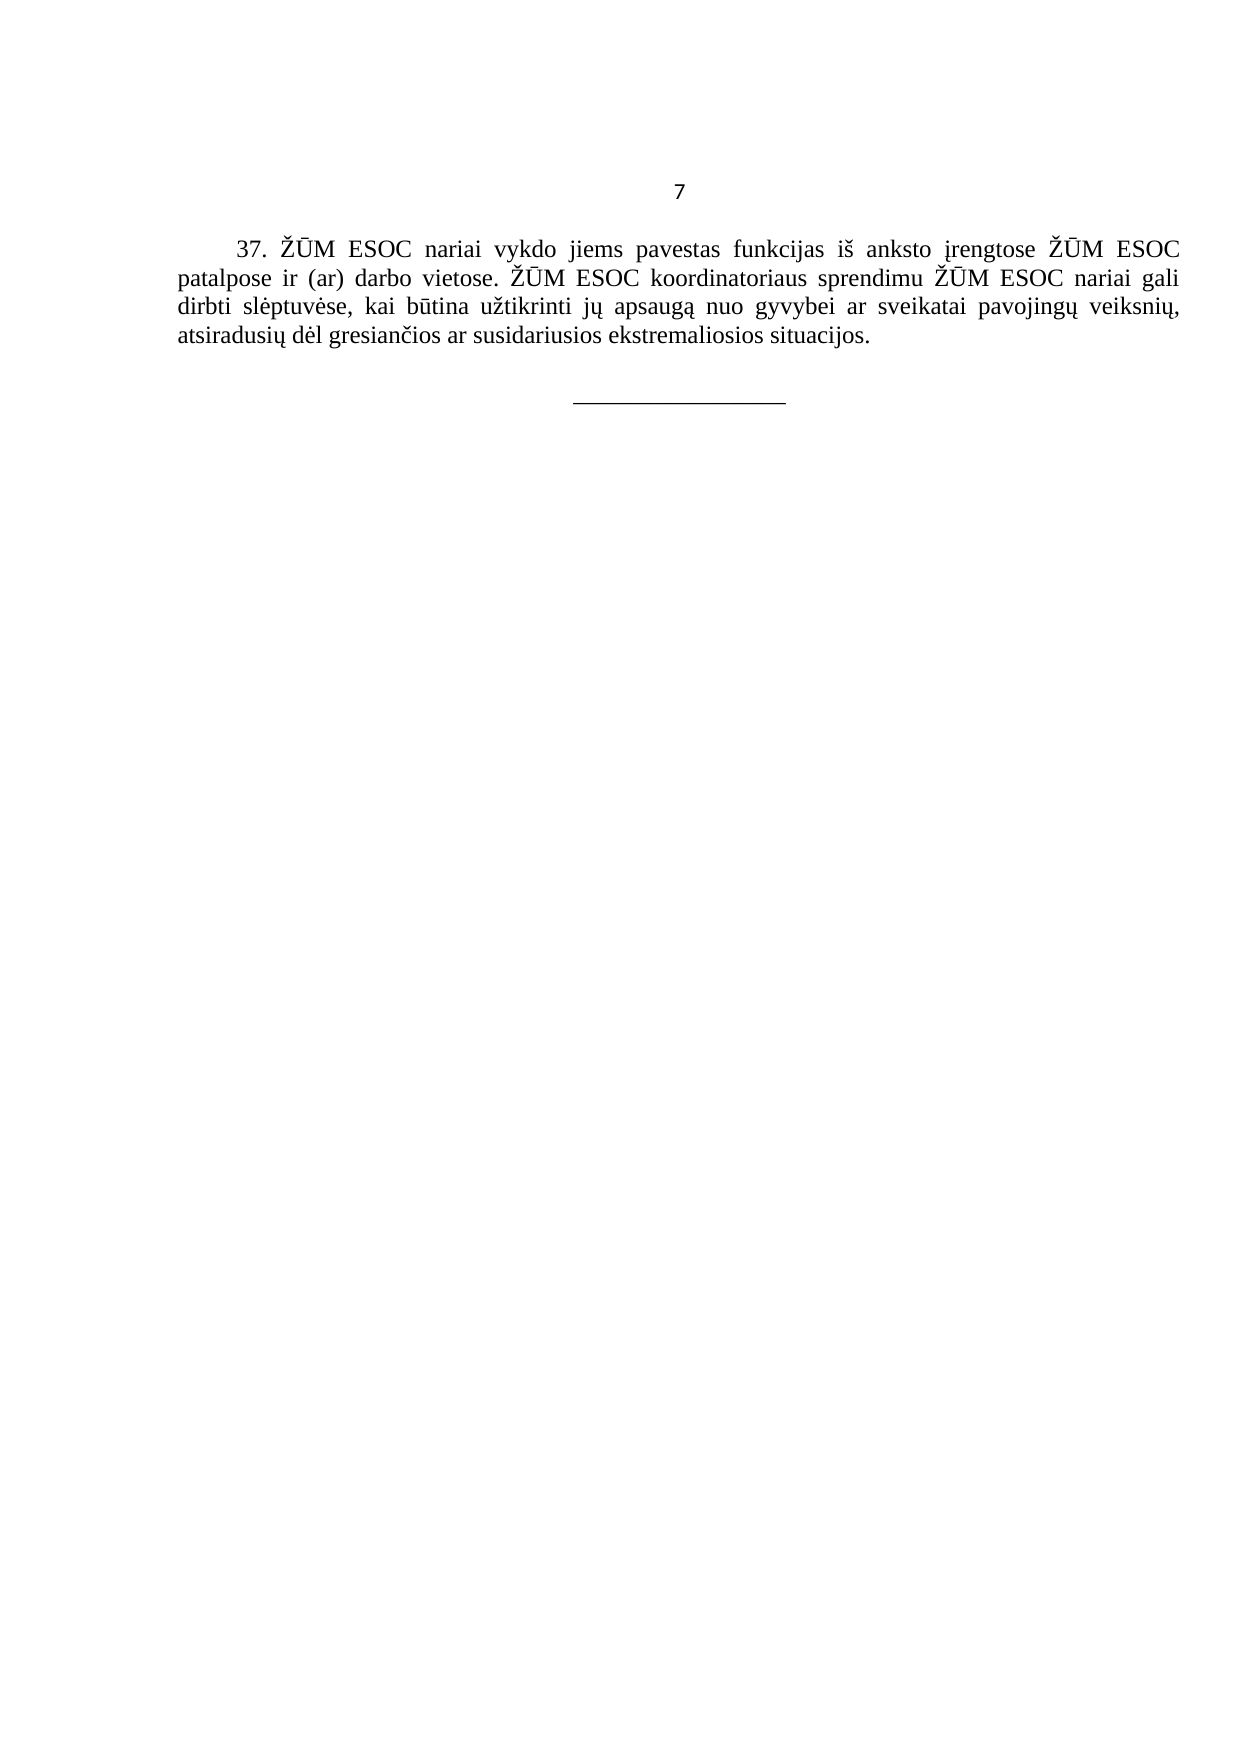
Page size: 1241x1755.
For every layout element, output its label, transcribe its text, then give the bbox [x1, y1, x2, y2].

text 37. ŽŪM ESOC nariai vykdo jiems pavestas funkcijas iš anksto įrengtose ŽŪM ESOC patalpose ir (ar) darbo vietose. ŽŪM ESOC koordinatoriaus sprendimu ŽŪM ESOC nariai gali dirbti slėptuvėse, kai būtina užtikrinti jų apsaugą nuo gyvybei ar sveikatai pavojingų veiksnių, atsiradusių dėl gresiančios ar susidariusios ekstremaliosios situacijos. [177, 234, 1181, 349]
text _________________ [177, 378, 1181, 406]
